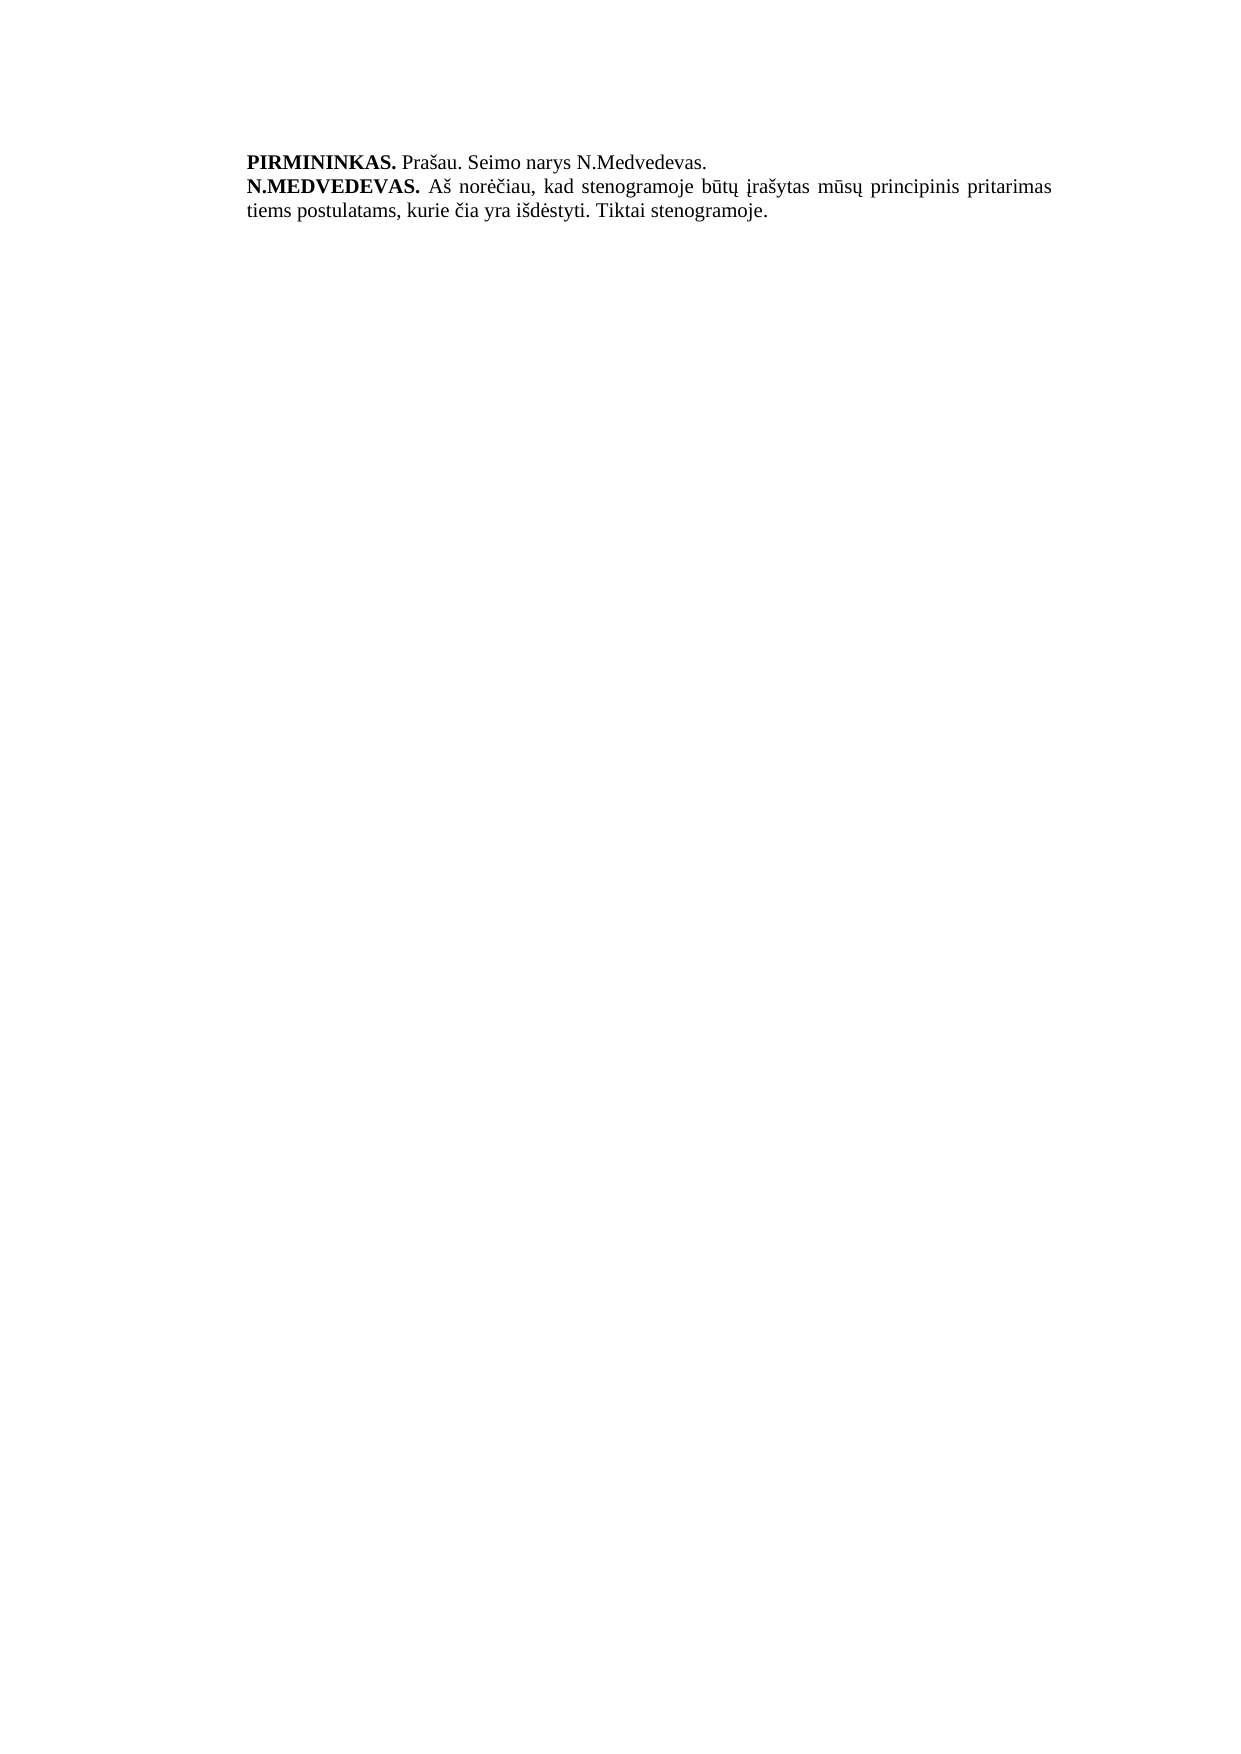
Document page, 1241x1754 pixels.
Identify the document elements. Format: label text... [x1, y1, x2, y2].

text N.MEDVEDEVAS. Aš norėčiau, kad stenogramoje būtų įrašytas mūsų principinis pritarimas tiems postulatams, kurie čia yra išdėstyti. Tiktai stenogramoje. [247, 174, 1053, 222]
text PIRMININKAS. Prašau. Seimo narys N.Medvedevas. [247, 150, 1053, 174]
